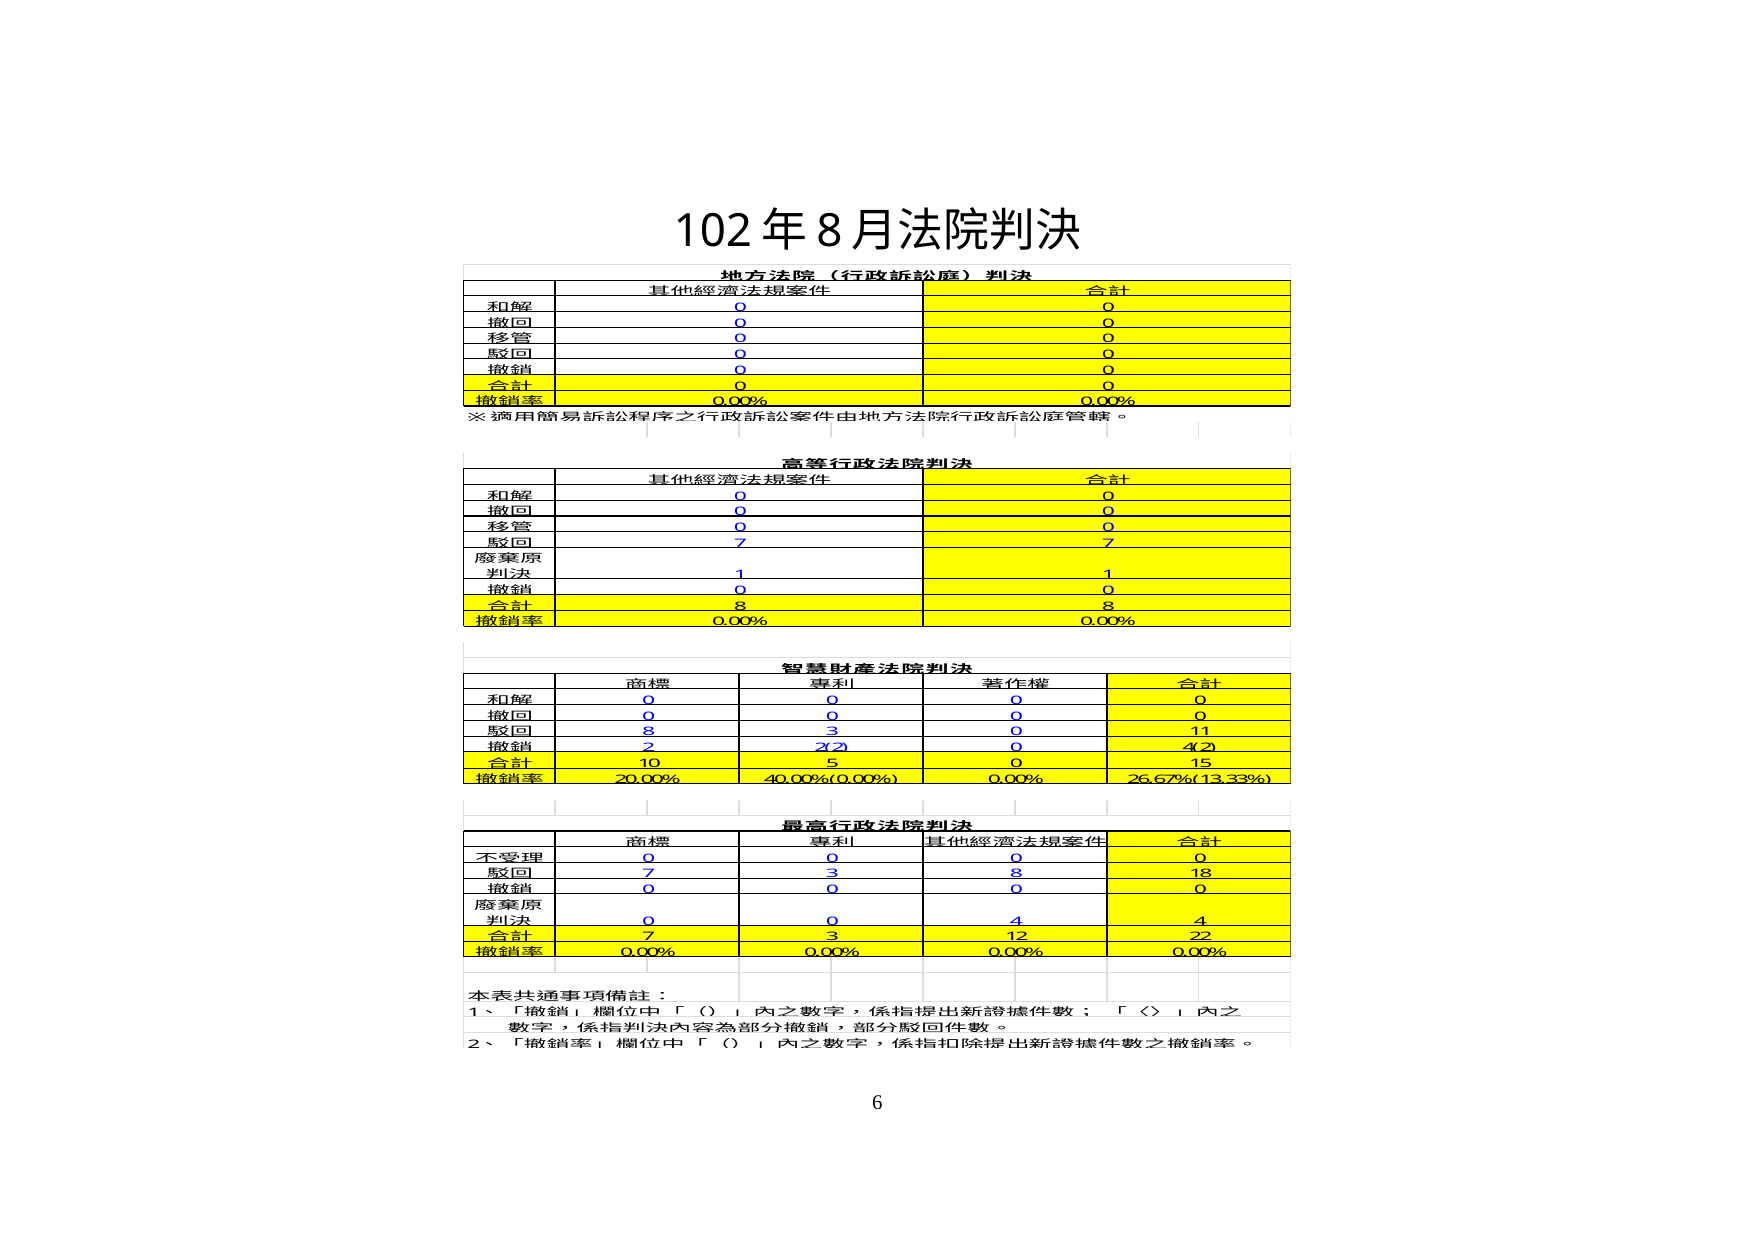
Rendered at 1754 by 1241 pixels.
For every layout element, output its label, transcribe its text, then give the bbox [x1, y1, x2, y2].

text 102年8月法院判決 [150, 189, 1604, 264]
